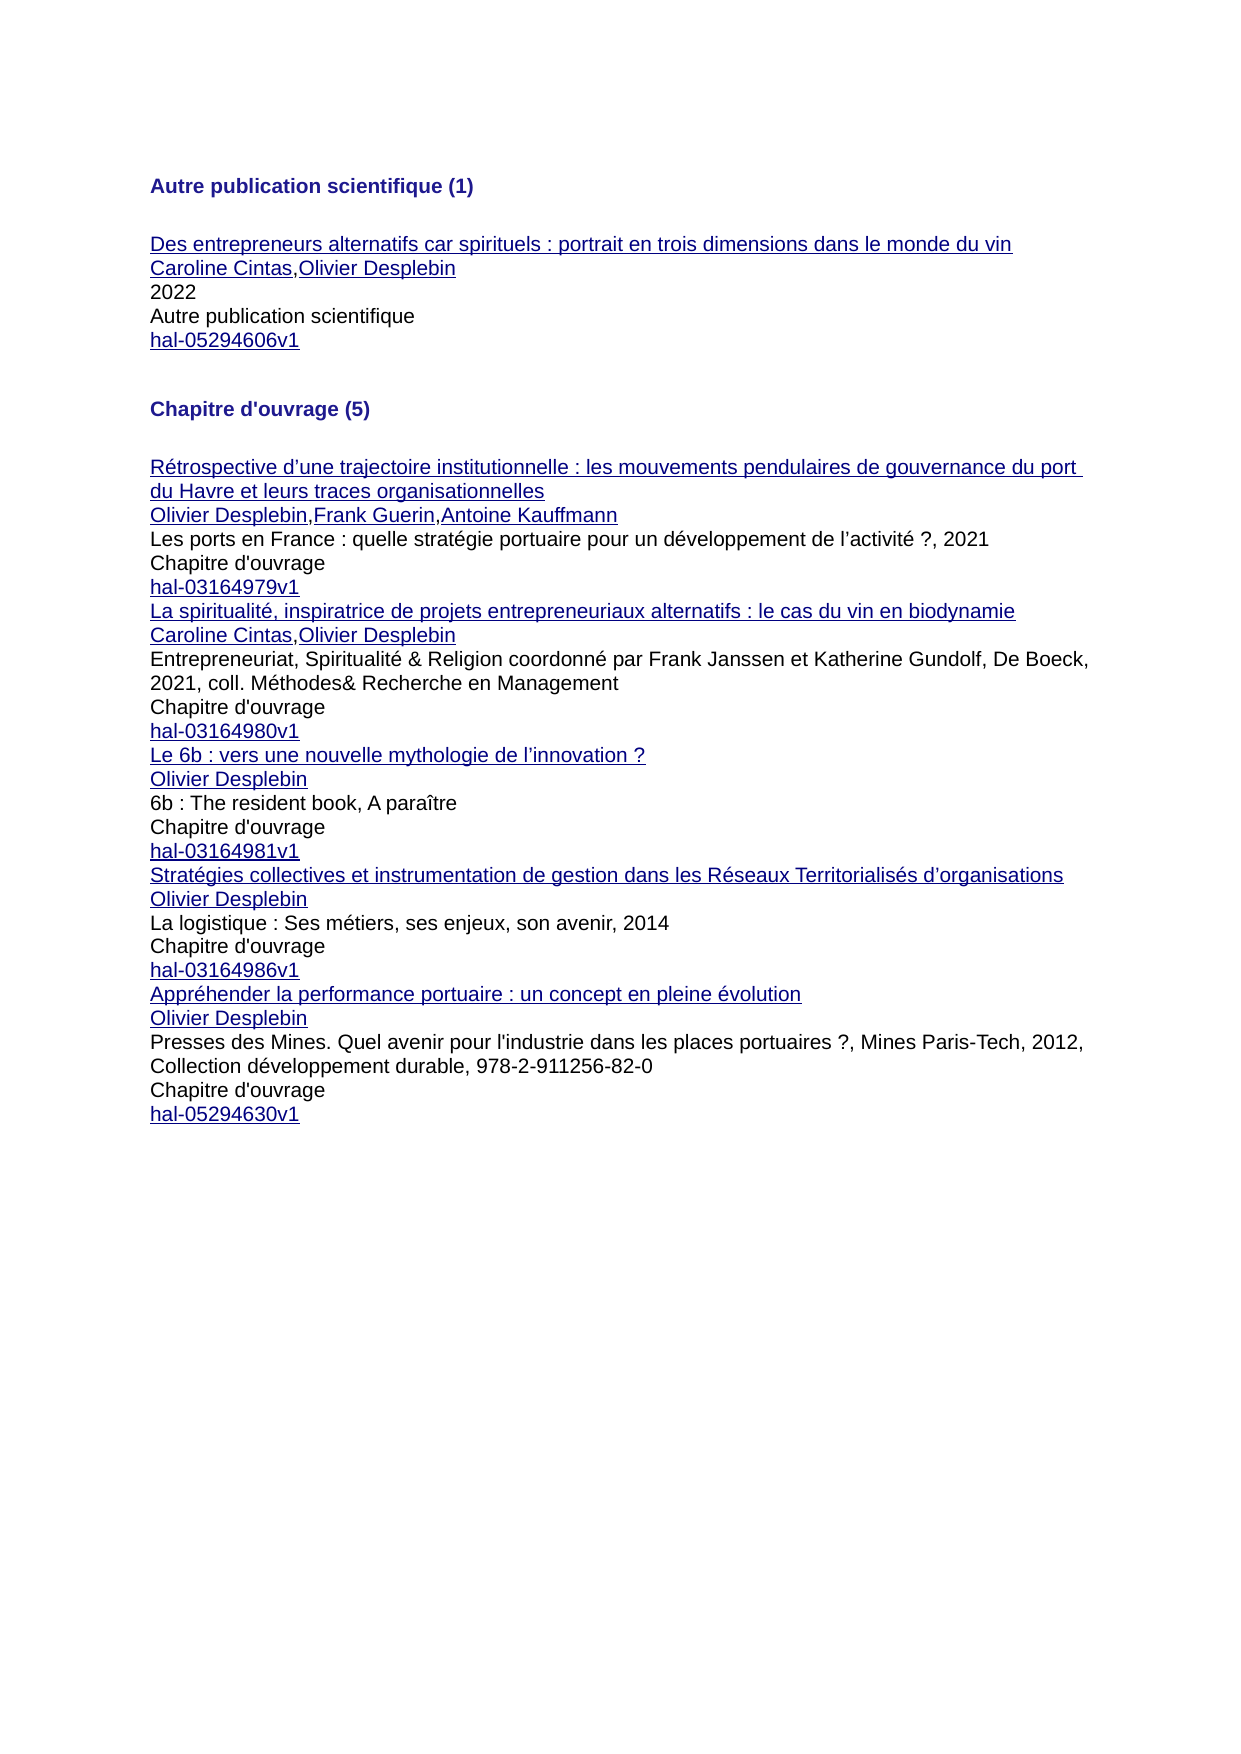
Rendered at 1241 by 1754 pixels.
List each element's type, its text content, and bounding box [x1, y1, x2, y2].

table_header Des entrepreneurs alternatifs car spirituels : portrait en trois dimensions dans le monde du vin Caroline Cintas,Olivier Desplebin 2022 Autre publication scientifique hal-05294606v1 [150, 232, 1090, 352]
table_cell Stratégies collectives et instrumentation de gestion dans les Réseaux Territorialisés d’organisations Olivier Desplebin La logistique : Ses métiers, ses enjeux, son avenir, 2014 Chapitre d'ouvrage hal-03164986v1 [150, 863, 1090, 982]
subtitle Chapitre d'ouvrage (5) [150, 397, 1090, 421]
table_cell La spiritualité, inspiratrice de projets entrepreneuriaux alternatifs : le cas du vin en biodynamie Caroline Cintas,Olivier Desplebin Entrepreneuriat, Spiritualité & Religion coordonné par Frank Janssen et Katherine Gundolf, De Boeck, 2021, coll. Méthodes& Recherche en Management Chapitre d'ouvrage hal-03164980v1 [150, 599, 1090, 743]
table_cell Le 6b : vers une nouvelle mythologie de l’innovation ? Olivier Desplebin 6b : The resident book, A paraître Chapitre d'ouvrage hal-03164981v1 [150, 743, 1090, 862]
subtitle Autre publication scientifique (1) [150, 174, 1090, 198]
table_header Rétrospective d’une trajectoire institutionnelle : les mouvements pendulaires de gouvernance du port du Havre et leurs traces organisationnelles Olivier Desplebin,Frank Guerin,Antoine Kauffmann Les ports en France : quelle stratégie portuaire pour un développement de l’activité ?, 2021 Chapitre d'ouvrage hal-03164979v1 [150, 455, 1090, 599]
table_cell Appréhender la performance portuaire : un concept en pleine évolution Olivier Desplebin Presses des Mines. Quel avenir pour l'industrie dans les places portuaires ?, Mines Paris-Tech, 2012, Collection développement durable, 978-2-911256-82-0 Chapitre d'ouvrage hal-05294630v1 [150, 982, 1090, 1126]
